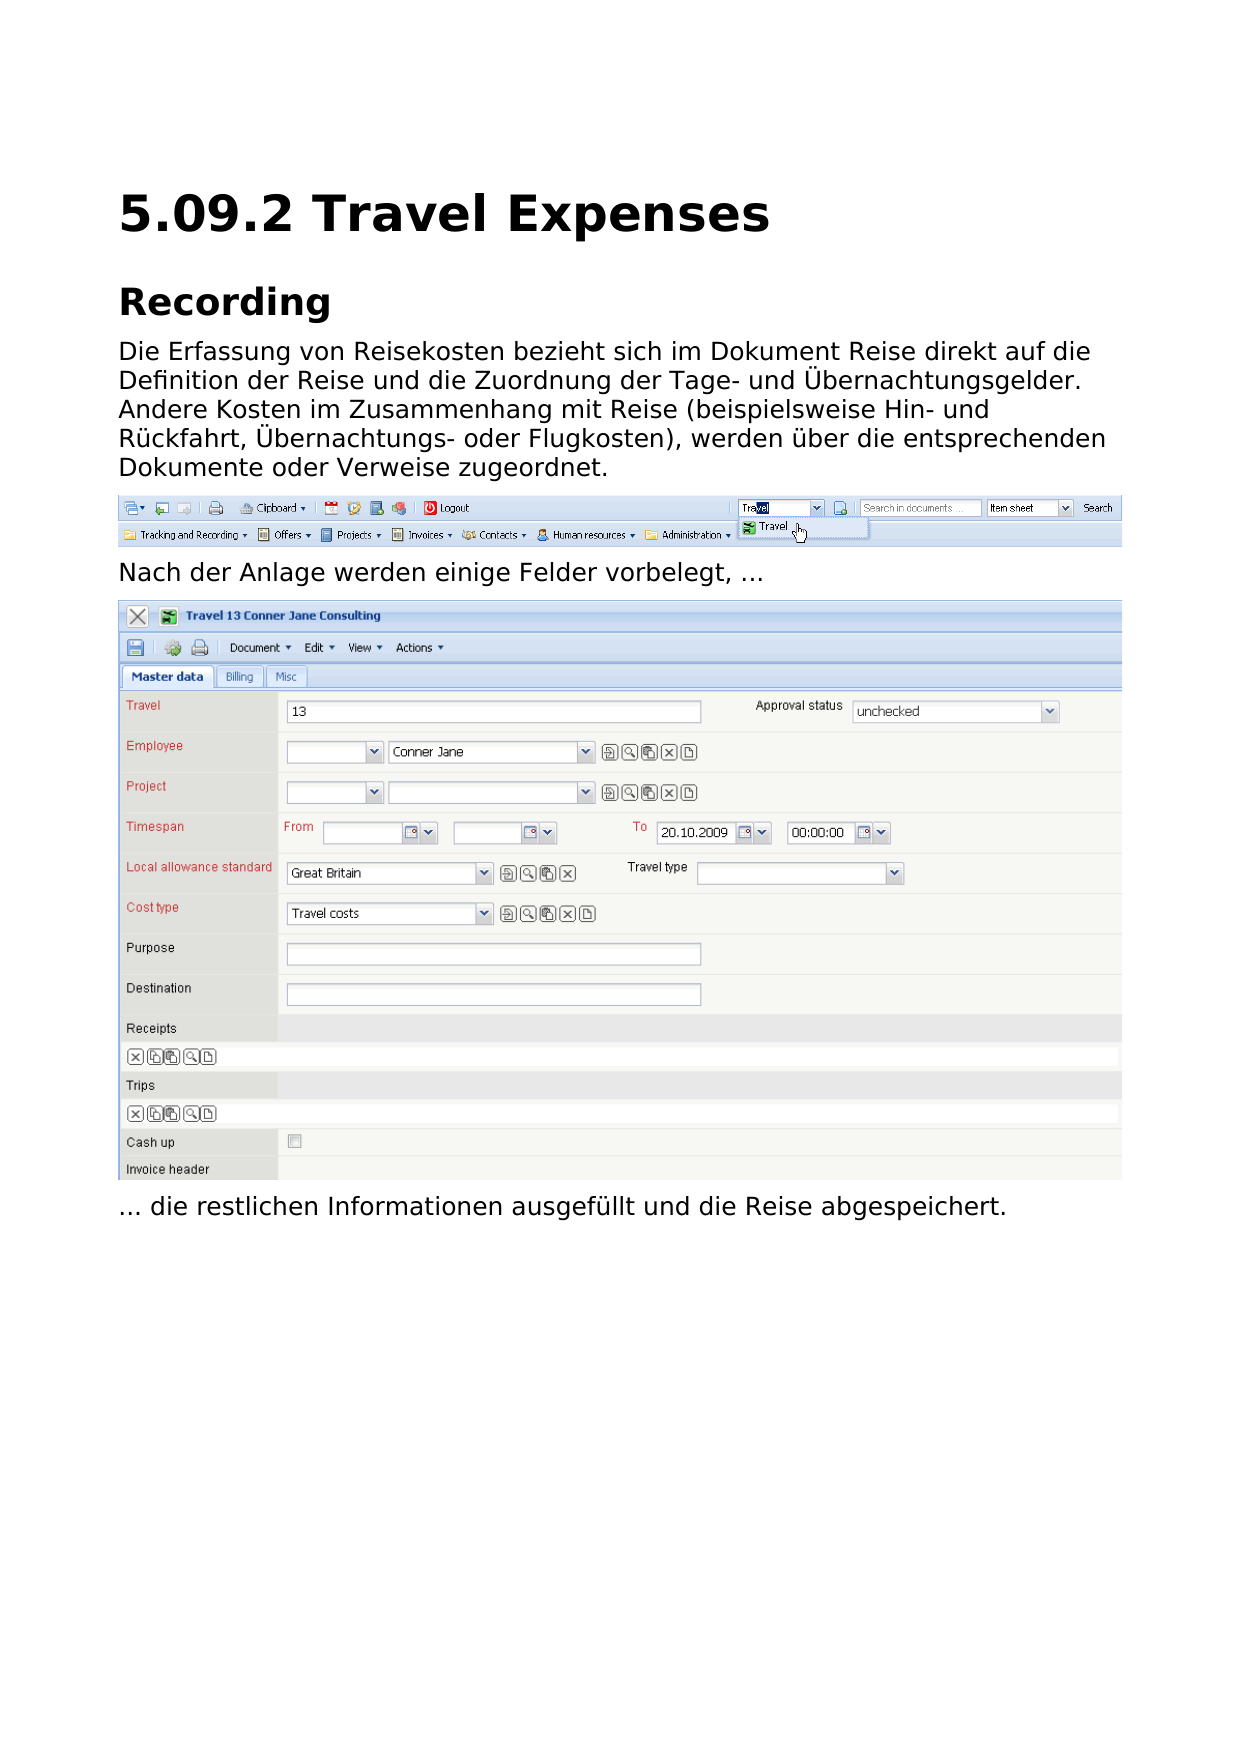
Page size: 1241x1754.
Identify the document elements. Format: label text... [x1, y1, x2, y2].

picture [118, 495, 1123, 547]
subtitle 5.09.2 Travel Expenses [118, 185, 1122, 243]
text Nach der Anlage werden einige Felder vorbelegt, ... [118, 559, 1122, 588]
subtitle Recording [118, 281, 1122, 324]
picture [118, 600, 1123, 1180]
text ... die restlichen Informationen ausgefüllt und die Reise abgespeichert. [118, 1192, 1122, 1222]
text Die Erfassung von Reisekosten bezieht sich im Dokument Reise direkt auf die Definition der Reise und die Zuordnung der Tage- und Übernachtungsgelder. Andere Kosten im Zusammenhang mit Reise (beispielsweise Hin- und Rückfahrt, Übernachtungs- oder Flugkosten), werden über die entsprechenden Dokumente oder Verweise zugeordnet. [118, 337, 1122, 482]
